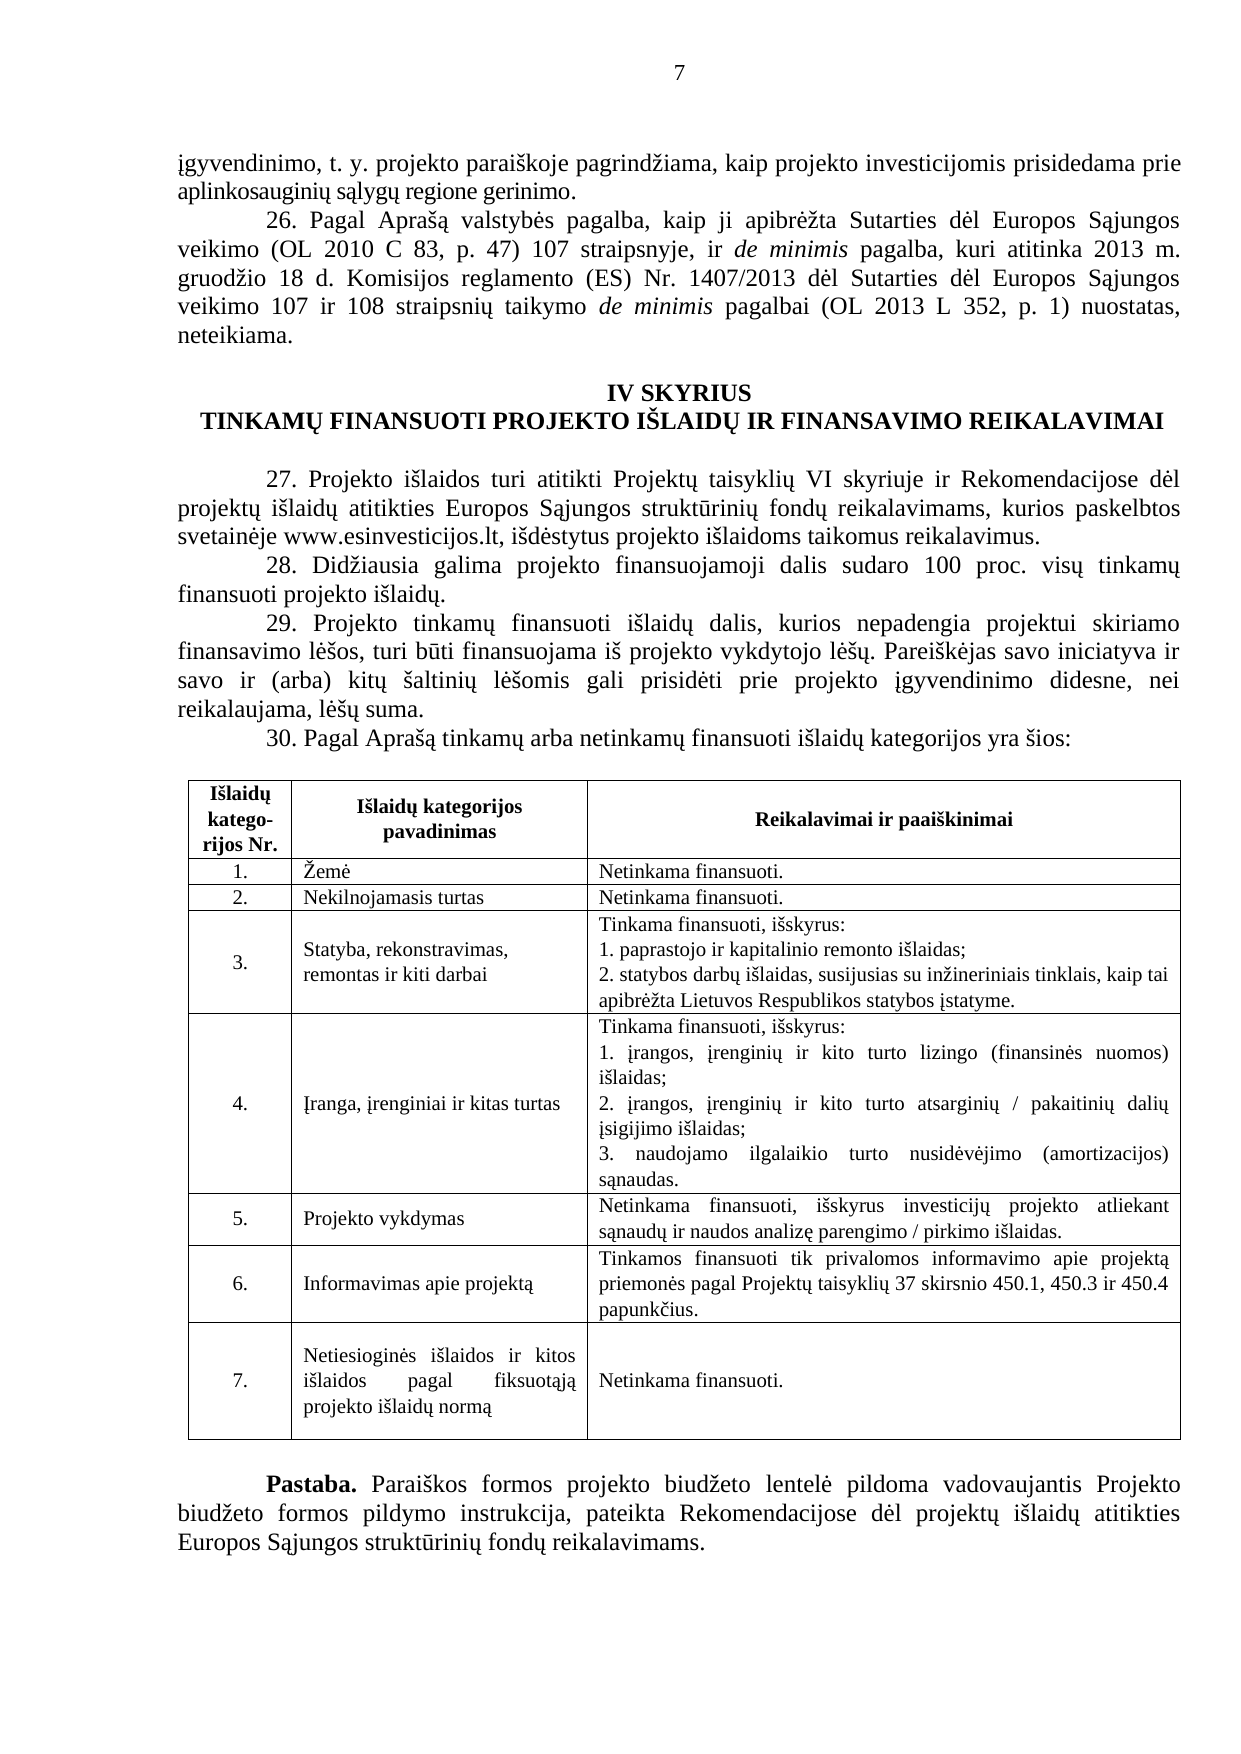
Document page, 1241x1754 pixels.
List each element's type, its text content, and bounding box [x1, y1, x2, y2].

table_cell Netinkama finansuoti. [588, 1323, 1180, 1439]
table_header Reikalavimai ir paaiškinimai [588, 781, 1180, 857]
table_header Išlaidų katego-rijos Nr. [189, 781, 291, 857]
table_cell Statyba, rekonstravimas, remontas ir kiti darbai [292, 911, 587, 1013]
table_cell 6. [189, 1246, 291, 1322]
table_cell Nekilnojamasis turtas [292, 885, 587, 910]
text IV SKYRIUS [177, 378, 1181, 406]
text 28. Didžiausia galima projekto finansuojamoji dalis sudaro 100 proc. visų tinkamų finansuoti projekto išlaidų. [177, 550, 1181, 608]
table_cell Žemė [292, 859, 587, 884]
table_cell 7. [189, 1323, 291, 1439]
table_cell Projekto vykdymas [292, 1194, 587, 1244]
table_header Išlaidų kategorijos pavadinimas [292, 781, 587, 857]
table_cell Tinkama finansuoti, išskyrus: 1. įrangos, įrenginių ir kito turto lizingo (finansinės nuomos) išlaidas; 2. įrangos, įrenginių ir kito turto atsarginių / pakaitinių dalių įsigijimo išlaidas; 3. naudojamo ilgalaikio turto nusidėvėjimo (amortizacijos) sąnaudas. [588, 1014, 1180, 1192]
table_cell Netiesioginės išlaidos ir kitos išlaidos pagal fiksuotąją projekto išlaidų normą [292, 1323, 587, 1439]
table_cell Netinkama finansuoti. [588, 885, 1180, 910]
text TINKAMŲ FINANSUOTI PROJEKTO IŠLAIDŲ IR FINANSAVIMO REIKALAVIMAI [177, 406, 1181, 435]
text 27. Projekto išlaidos turi atitikti Projektų taisyklių VI skyriuje ir Rekomendacijose dėl projektų išlaidų atitikties Europos Sąjungos struktūrinių fondų reikalavimams, kurios paskelbtos svetainėje www.esinvesticijos.lt, išdėstytus projekto išlaidoms taikomus reikalavimus. [177, 464, 1181, 550]
table_cell 2. [189, 885, 291, 910]
table_cell Tinkama finansuoti, išskyrus: 1. paprastojo ir kapitalinio remonto išlaidas; 2. statybos darbų išlaidas, susijusias su inžineriniais tinklais, kaip tai apibrėžta Lietuvos Respublikos statybos įstatyme. [588, 911, 1180, 1013]
table_cell Netinkama finansuoti, išskyrus investicijų projekto atliekant sąnaudų ir naudos analizę parengimo / pirkimo išlaidas. [588, 1194, 1180, 1244]
text Pastaba. Paraiškos formos projekto biudžeto lentelė pildoma vadovaujantis Projekto biudžeto formos pildymo instrukcija, pateikta Rekomendacijose dėl projektų išlaidų atitikties Europos Sąjungos struktūrinių fondų reikalavimams. [177, 1469, 1181, 1555]
table_cell Įranga, įrenginiai ir kitas turtas [292, 1014, 587, 1192]
table_cell 1. [189, 859, 291, 884]
text įgyvendinimo, t. y. projekto paraiškoje pagrindžiama, kaip projekto investicijomis prisidedama prie aplinkosauginių sąlygų regione gerinimo. [177, 148, 1181, 205]
table_cell Netinkama finansuoti. [588, 859, 1180, 884]
table_cell Tinkamos finansuoti tik privalomos informavimo apie projektą priemonės pagal Projektų taisyklių 37 skirsnio 450.1, 450.3 ir 450.4 papunkčius. [588, 1246, 1180, 1322]
table_cell Informavimas apie projektą [292, 1246, 587, 1322]
table_cell 5. [189, 1194, 291, 1244]
text 29. Projekto tinkamų finansuoti išlaidų dalis, kurios nepadengia projektui skiriamo finansavimo lėšos, turi būti finansuojama iš projekto vykdytojo lėšų. Pareiškėjas savo iniciatyva ir savo ir (arba) kitų šaltinių lėšomis gali prisidėti prie projekto įgyvendinimo didesne, nei reikalaujama, lėšų suma. [177, 608, 1181, 723]
table_cell 3. [189, 911, 291, 1013]
text 26. Pagal Aprašą valstybės pagalba, kaip ji apibrėžta Sutarties dėl Europos Sąjungos veikimo (OL 2010 C 83, p. 47) 107 straipsnyje, ir de minimis pagalba, kuri atitinka 2013 m. gruodžio 18 d. Komisijos reglamento (ES) Nr. 1407/2013 dėl Sutarties dėl Europos Sąjungos veikimo 107 ir 108 straipsnių taikymo de minimis pagalbai (OL 2013 L 352, p. 1) nuostatas, neteikiama. [177, 205, 1181, 349]
table_cell 4. [189, 1014, 291, 1192]
text 30. Pagal Aprašą tinkamų arba netinkamų finansuoti išlaidų kategorijos yra šios: [177, 723, 1181, 751]
